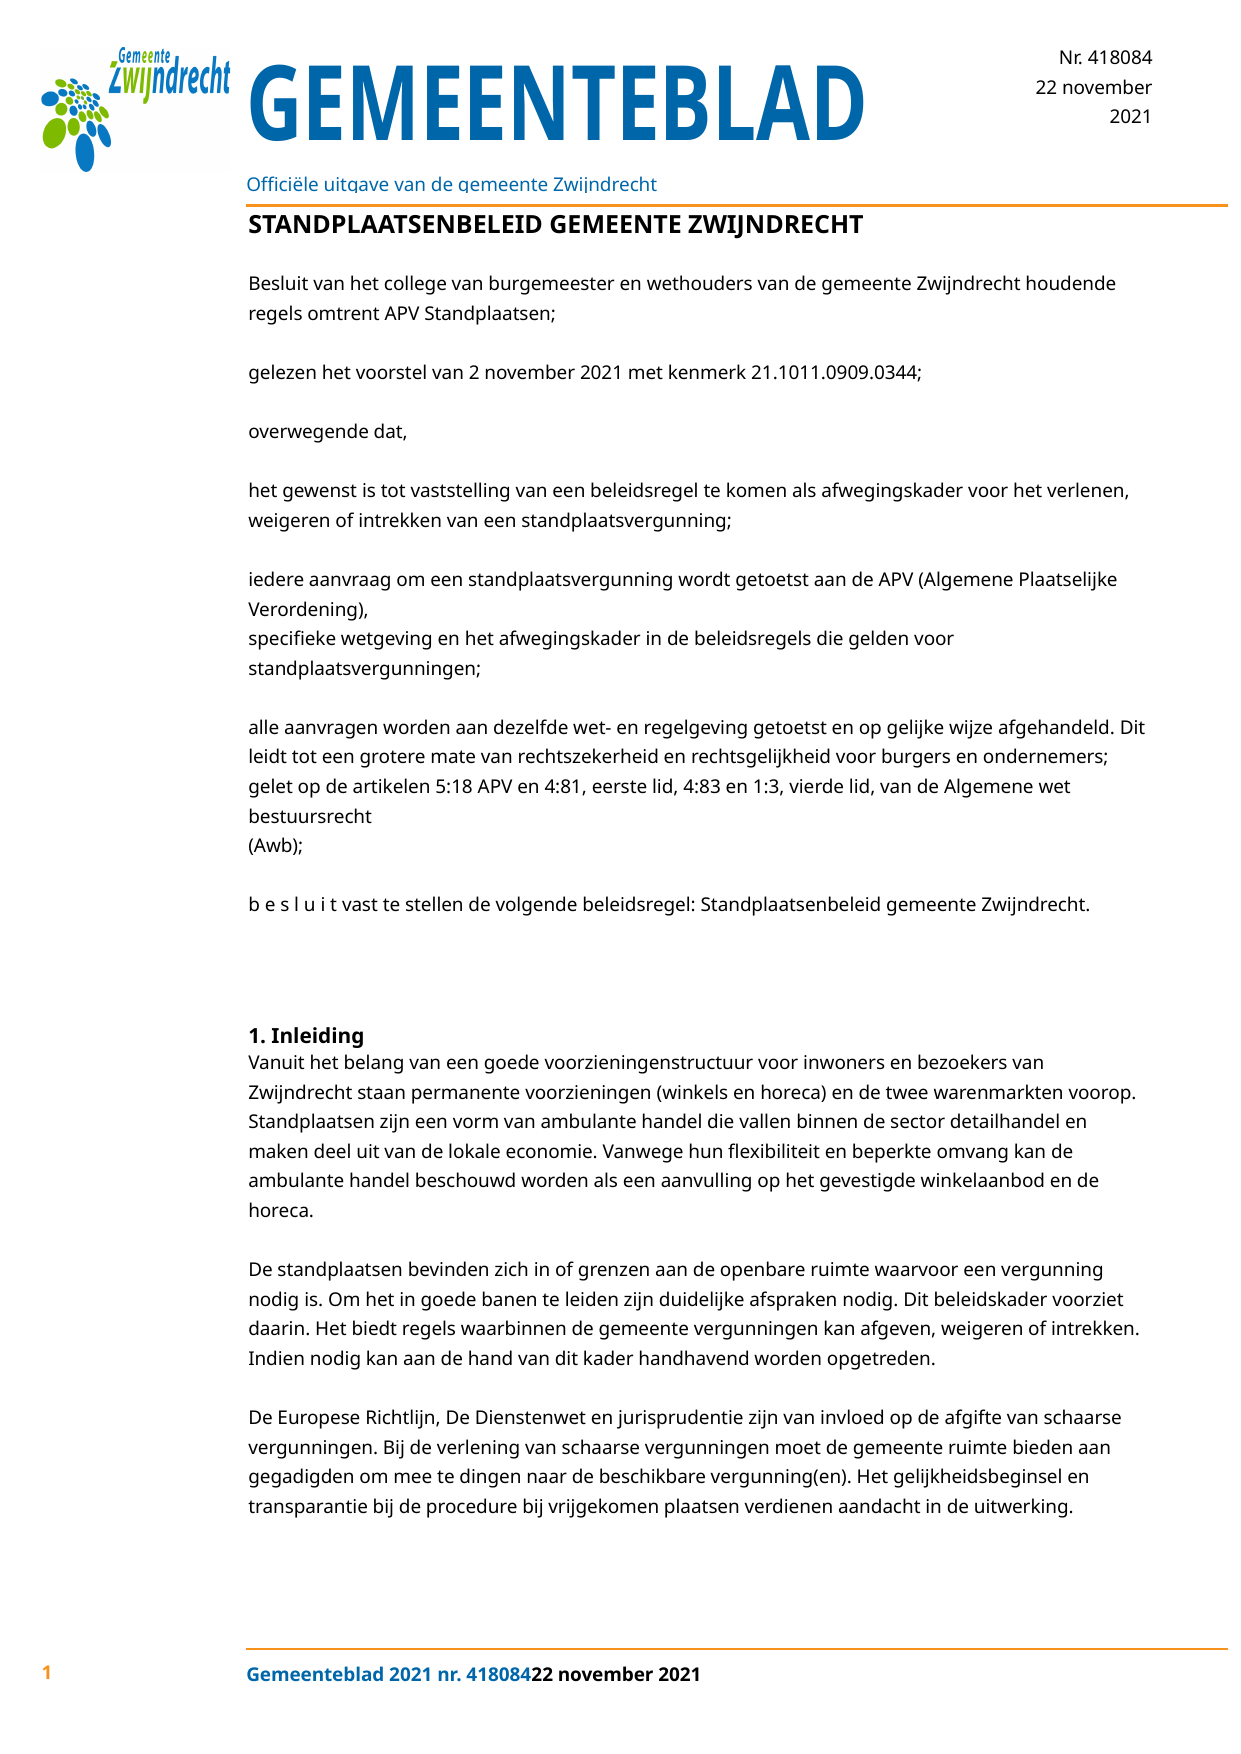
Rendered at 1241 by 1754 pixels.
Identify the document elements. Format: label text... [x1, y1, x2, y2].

text b e s l u i t vast te stellen de volgende beleidsregel: Standplaatsenbeleid gemeente Zwijndrecht. [248, 892, 1152, 917]
picture [41, 47, 231, 172]
text het gewenst is tot vaststelling van een beleidsregel te komen als afwegingskader voor het verlenen, weigeren of intrekken van een standplaatsvergunning; [248, 477, 1152, 533]
text gelet op de artikelen 5:18 APV en 4:81, eerste lid, 4:83 en 1:3, vierde lid, van de Algemene wet bestuursrecht [248, 773, 1152, 828]
text Vanuit het belang van een goede voorzieningenstructuur voor inwoners en bezoekers van Zwijndrecht staan permanente voorzieningen (winkels en horeca) en de twee warenmarkten voorop. Standplaatsen zijn een vorm van ambulante handel die vallen binnen de sector detailhandel en maken deel uit van de lokale economie. Vanwege hun flexibiliteit en beperkte omvang kan de ambulante handel beschouwd worden als een aanvulling op het gevestigde winkelaanbod en de horeca. [248, 1049, 1152, 1223]
text (Awb); [248, 832, 1152, 858]
text gelezen het voorstel van 2 november 2021 met kenmerk 21.1011.0909.0344; [248, 359, 1152, 385]
text STANDPLAATSENBELEID GEMEENTE ZWIJNDRECHT [248, 207, 1152, 241]
text overwegende dat, [248, 418, 1152, 444]
text alle aanvragen worden aan dezelfde wet- en regelgeving getoetst en op gelijke wijze afgehandeld. Dit leidt tot een grotere mate van rechtszekerheid en rechtsgelijkheid voor burgers en ondernemers; [248, 714, 1152, 769]
text 1. Inleiding [248, 1021, 1152, 1049]
text De standplaatsen bevinden zich in of grenzen aan de openbare ruimte waarvoor een vergunning nodig is. Om het in goede banen te leiden zijn duidelijke afspraken nodig. Dit beleidskader voorziet daarin. Het biedt regels waarbinnen de gemeente vergunningen kan afgeven, weigeren of intrekken. Indien nodig kan aan de hand van dit kader handhavend worden opgetreden. [248, 1256, 1152, 1371]
text specifieke wetgeving en het afwegingskader in de beleidsregels die gelden voor standplaatsvergunningen; [248, 625, 1152, 681]
text De Europese Richtlijn, De Dienstenwet en jurisprudentie zijn van invloed op de afgifte van schaarse vergunningen. Bij de verlening van schaarse vergunningen moet de gemeente ruimte bieden aan gegadigden om mee te dingen naar de beschikbare vergunning(en). Het gelijkheidsbeginsel en transparantie bij de procedure bij vrijgekomen plaatsen verdienen aandacht in de uitwerking. [248, 1404, 1152, 1519]
text Besluit van het college van burgemeester en wethouders van de gemeente Zwijndrecht houdende regels omtrent APV Standplaatsen; [248, 270, 1152, 326]
text iedere aanvraag om een standplaatsvergunning wordt getoetst aan de APV (Algemene Plaatselijke Verordening), [248, 566, 1152, 621]
